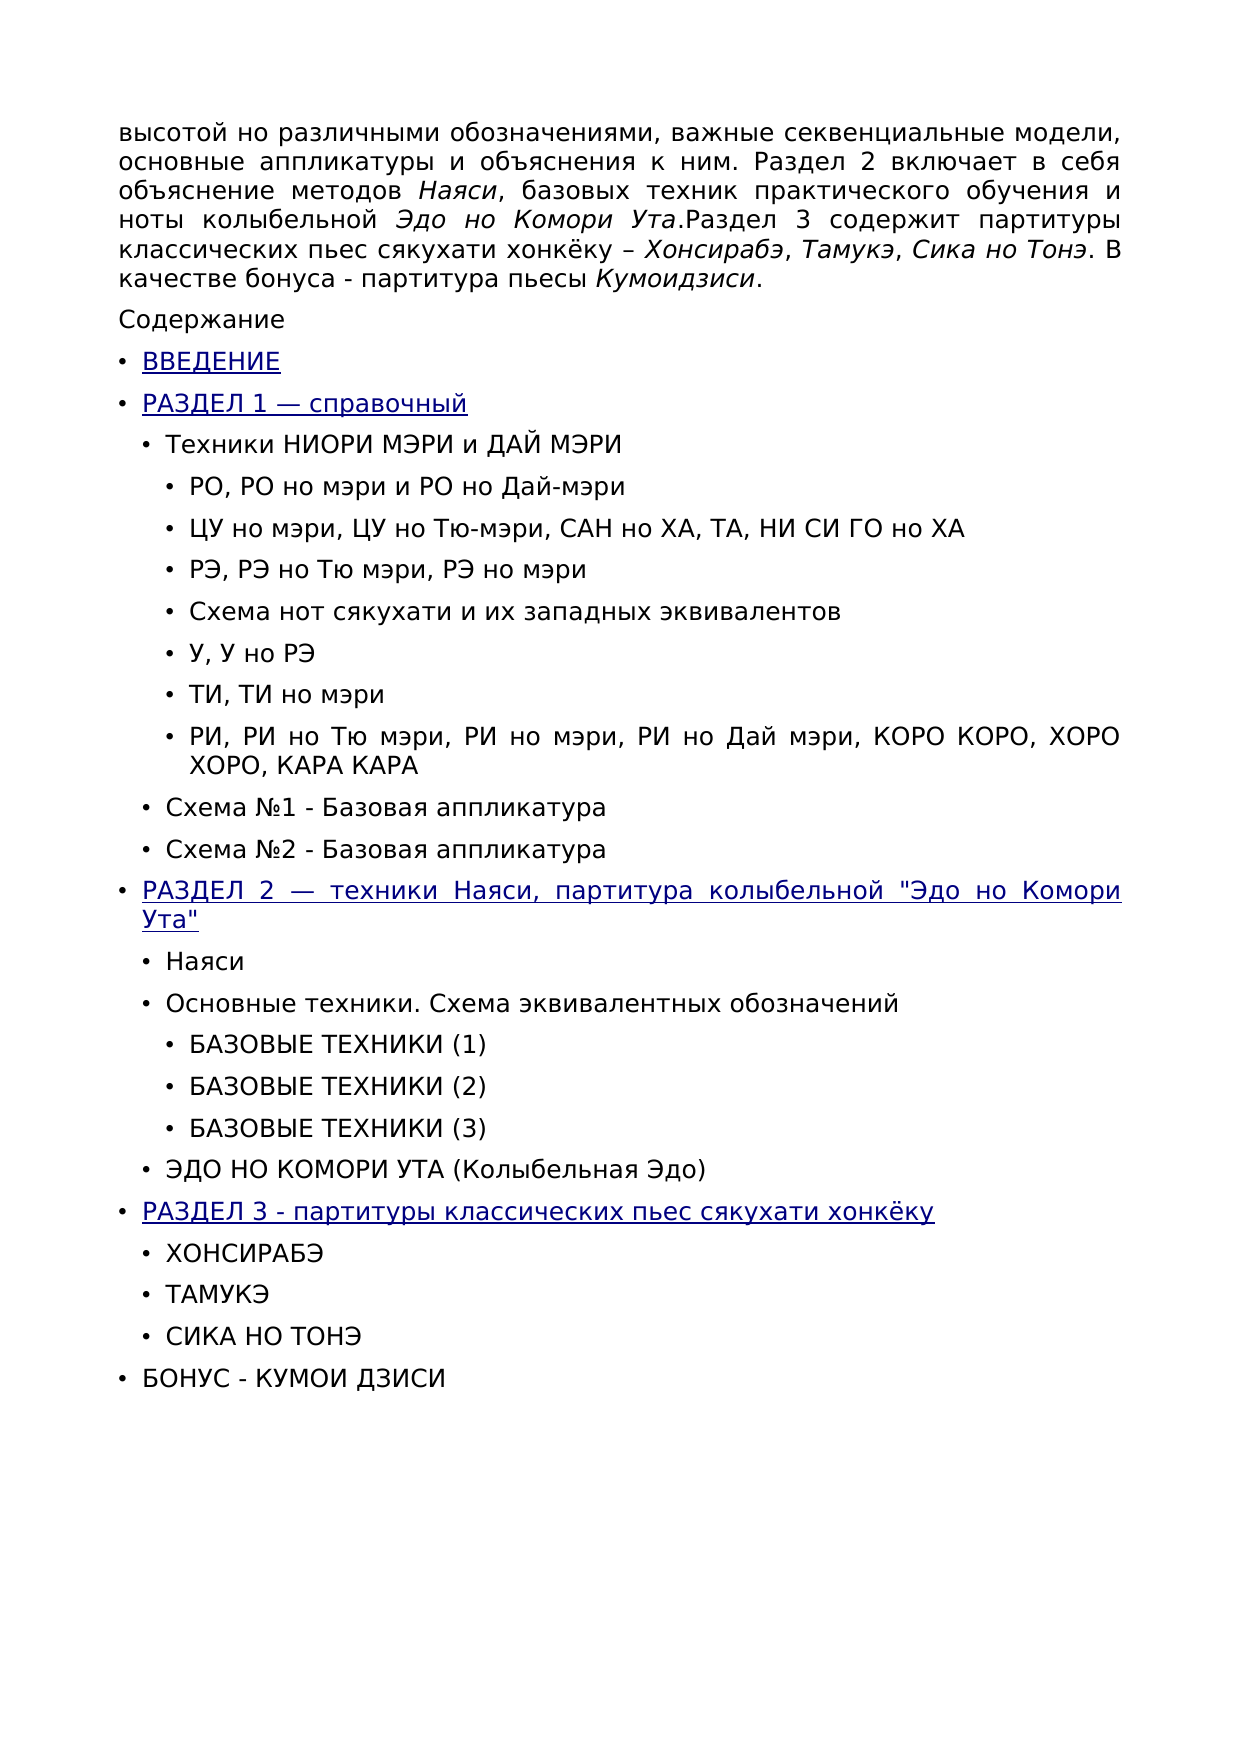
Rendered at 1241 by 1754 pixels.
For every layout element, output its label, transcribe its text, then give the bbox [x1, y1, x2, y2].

list РАЗДЕЛ 3 - партитуры классических пьес сякухати хонкёку [118, 1197, 1122, 1226]
list Схема нот сякухати и их западных эквивалентов [165, 597, 1122, 626]
list Схема №2 - Базовая аппликатура [142, 835, 1122, 864]
list БАЗОВЫЕ ТЕХНИКИ (1) [165, 1031, 1122, 1060]
list Основные техники. Схема эквивалентных обозначений [142, 989, 1122, 1018]
list ХОНСИРАБЭ [142, 1239, 1122, 1268]
list Техники НИОРИ МЭРИ и ДАЙ МЭРИ [142, 431, 1122, 460]
list ТАМУКЭ [142, 1281, 1122, 1310]
list РЭ, РЭ но Тю мэри, РЭ но мэри [165, 556, 1122, 585]
list БАЗОВЫЕ ТЕХНИКИ (2) [165, 1072, 1122, 1101]
text Содержание [118, 306, 1122, 335]
list БАЗОВЫЕ ТЕХНИКИ (3) [165, 1114, 1122, 1143]
list ТИ, ТИ но мэри [165, 681, 1122, 710]
list СИКА НО ТОНЭ [142, 1322, 1122, 1351]
list РО, РО но мэри и РО но Дай-мэри [165, 472, 1122, 501]
list РИ, РИ но Тю мэри, РИ но мэри, РИ но Дай мэри, КОРО КОРО, ХОРО ХОРО, КАРА КАРА [165, 722, 1122, 781]
list БОНУС - КУМОИ ДЗИСИ [118, 1364, 1122, 1393]
text высотой но различными обозначениями, важные секвенциальные модели, основные аппликатуры и объяснения к ним. Раздел 2 включает в себя объяснение методов Наяси, базовых техник практического обучения и ноты колыбельной Эдо но Комори Ута.Раздел 3 содержит партитуры классических пьес сякухати хонкёку – Хонсирабэ, Тамукэ, Сика но Тонэ. В качестве бонуса - партитура пьесы Кумоидзиси. [118, 118, 1122, 293]
list Наяси [142, 947, 1122, 976]
list ЦУ но мэри, ЦУ но Тю-мэри, САН но ХА, ТА, НИ СИ ГО но ХА [165, 514, 1122, 543]
list РАЗДЕЛ 2 — техники Наяси, партитура колыбельной "Эдо но Комори Ута" [118, 876, 1122, 935]
list ЭДО НО КОМОРИ УТА (Колыбельная Эдо) [142, 1156, 1122, 1185]
list У, У но РЭ [165, 639, 1122, 668]
list Схема №1 - Базовая аппликатура [142, 793, 1122, 822]
list РАЗДЕЛ 1 — справочный [118, 389, 1122, 418]
list ВВЕДЕНИЕ [118, 347, 1122, 376]
